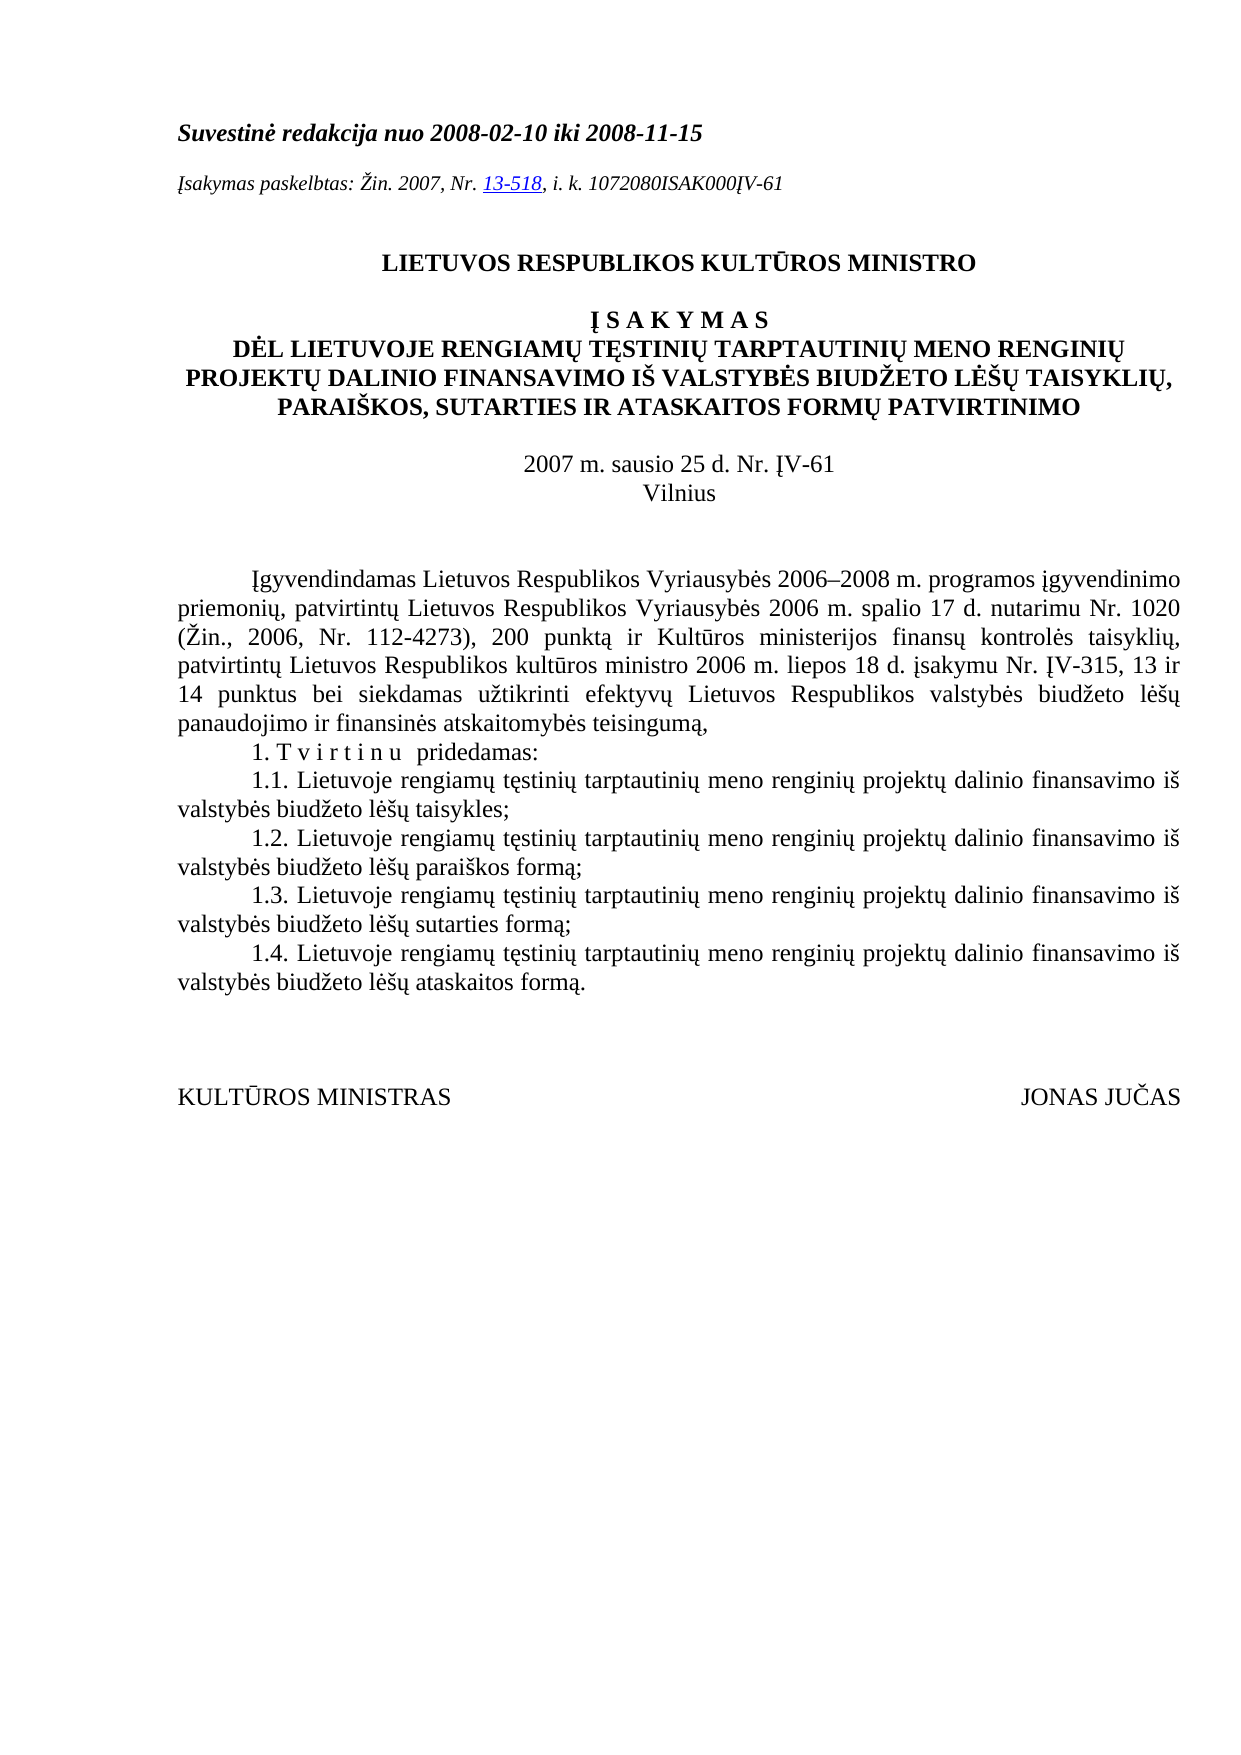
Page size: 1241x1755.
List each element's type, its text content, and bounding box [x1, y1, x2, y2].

text 1.2. Lietuvoje rengiamų tęstinių tarptautinių meno renginių projektų dalinio finansavimo iš valstybės biudžeto lėšų paraiškos formą; [177, 823, 1181, 880]
text Vilnius [177, 478, 1181, 507]
text 1.4. Lietuvoje rengiamų tęstinių tarptautinių meno renginių projektų dalinio finansavimo iš valstybės biudžeto lėšų ataskaitos formą. [177, 938, 1181, 995]
text 1.1. Lietuvoje rengiamų tęstinių tarptautinių meno renginių projektų dalinio finansavimo iš valstybės biudžeto lėšų taisykles; [177, 765, 1181, 823]
text 2007 m. sausio 25 d. Nr. ĮV-61 [177, 449, 1181, 478]
text DĖL LIETUVOJE RENGIAMŲ TĘSTINIŲ TARPTAUTINIŲ MENO RENGINIŲ PROJEKTŲ DALINIO FINANSAVIMO IŠ VALSTYBĖS BIUDŽETO LĖŠŲ TAISYKLIŲ, PARAIŠKOS, SUTARTIES IR ATASKAITOS FORMŲ PATVIRTINIMO [177, 334, 1181, 420]
text 1.3. Lietuvoje rengiamų tęstinių tarptautinių meno renginių projektų dalinio finansavimo iš valstybės biudžeto lėšų sutarties formą; [177, 880, 1181, 938]
text Suvestinė redakcija nuo 2008-02-10 iki 2008-11-15 [177, 118, 1181, 147]
text Įgyvendindamas Lietuvos Respublikos Vyriausybės 2006–2008 m. programos įgyvendinimo priemonių, patvirtintų Lietuvos Respublikos Vyriausybės 2006 m. spalio 17 d. nutarimu Nr. 1020 (Žin., 2006, Nr. 112-4273), 200 punktą ir Kultūros ministerijos finansų kontrolės taisyklių, patvirtintų Lietuvos Respublikos kultūros ministro 2006 m. liepos 18 d. įsakymu Nr. ĮV-315, 13 ir 14 punktus bei siekdamas užtikrinti efektyvų Lietuvos Respublikos valstybės biudžeto lėšų panaudojimo ir finansinės atskaitomybės teisingumą, [177, 564, 1181, 737]
text KULTŪROS MINISTRAS JONAS JUČAS [177, 1082, 1181, 1110]
text LIETUVOS RESPUBLIKOS KULTŪROS MINISTRO [177, 248, 1181, 277]
text 1. Tvirtinu pridedamas: [177, 737, 1181, 765]
text Įsakymas paskelbtas: Žin. 2007, Nr. 13-518, i. k. 1072080ISAK000ĮV-61 [177, 171, 1181, 195]
text Į S A K Y M A S [177, 305, 1181, 334]
